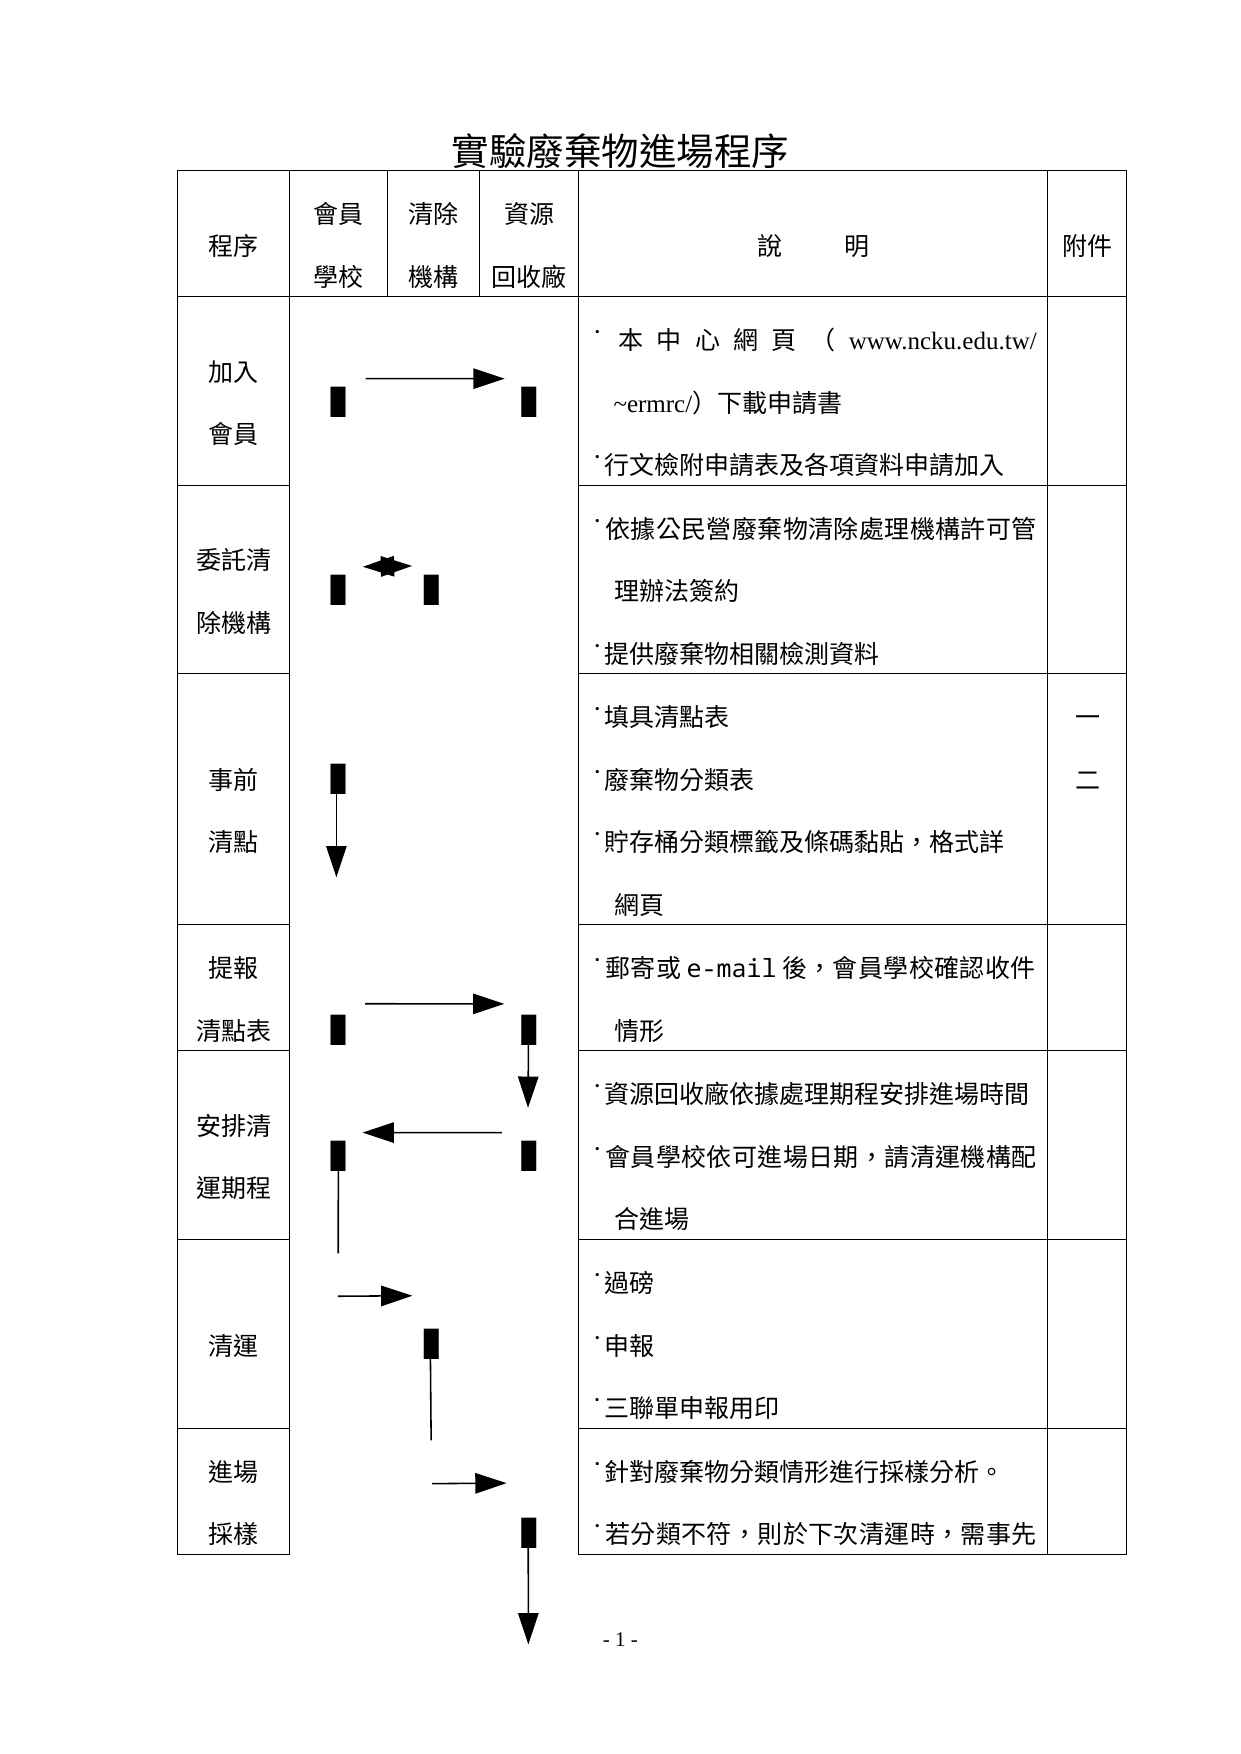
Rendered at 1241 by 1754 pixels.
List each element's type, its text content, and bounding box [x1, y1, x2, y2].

table_cell [383, 1134, 480, 1239]
table_cell [383, 1428, 480, 1553]
table_cell [290, 1428, 382, 1553]
table_cell █ [290, 673, 382, 924]
table_header 程序 [178, 171, 289, 296]
table_cell ˙針對廢棄物分類情形進行採樣分析。 ˙若分類不符，則於下次清運時，需事先 [579, 1429, 1047, 1553]
table_cell 安排清運期程 [178, 1051, 289, 1239]
table_cell [480, 1239, 578, 1427]
table_cell ˙資源回收廠依據處理期程安排進場時間 ˙會員學校依可進場日期，請清運機構配合進場 [579, 1051, 1047, 1239]
table_cell 加入 會員 [178, 297, 289, 485]
table_header 清除 機構 [388, 171, 479, 296]
table_cell █ [480, 1050, 578, 1239]
table_cell █ [290, 485, 382, 673]
table_cell █ [480, 924, 578, 1050]
table_header 資源 回收廠 [480, 171, 578, 296]
table_cell 事前 清點 [178, 674, 289, 924]
table_header 附件 [1048, 171, 1126, 296]
table_cell [1048, 1240, 1126, 1427]
table_cell [383, 1005, 480, 1050]
table_cell █ [383, 1239, 480, 1427]
table_cell [480, 673, 578, 924]
table_cell ˙郵寄或e-mail後，會員學校確認收件情形 [579, 925, 1047, 1050]
table_cell ˙過磅 ˙申報 ˙三聯單申報用印 [579, 1240, 1047, 1427]
table_cell [290, 1239, 382, 1427]
table_header 說 明 [579, 171, 1047, 296]
table_cell [1048, 486, 1126, 673]
table_cell 一 二 [1048, 674, 1126, 924]
table_cell [480, 485, 578, 673]
table_cell [1048, 925, 1126, 1050]
table_cell ˙本中心網頁（www.ncku.edu.tw/~ermrc/）下載申請書 ˙行文檢附申請表及各項資料申請加入 [579, 297, 1047, 485]
table_cell [383, 1050, 480, 1131]
table_cell [383, 924, 480, 1003]
text 實驗廢棄物進場程序 [177, 108, 1063, 170]
table_cell [383, 673, 480, 924]
table_cell █ [290, 924, 382, 1050]
table_cell 清運 [178, 1240, 289, 1427]
table_cell 提報 清點表 [178, 925, 289, 1050]
table_cell 委託清 除機構 [178, 486, 289, 673]
table_cell █ [480, 297, 578, 485]
table_cell ˙填具清點表 ˙廢棄物分類表 ˙貯存桶分類標籤及條碼黏貼，格式詳 網頁 [579, 674, 1047, 924]
table_cell [1048, 1429, 1126, 1553]
table_cell █ [290, 1050, 382, 1239]
table_cell [1048, 1051, 1126, 1239]
table_cell 進場 採樣 [178, 1429, 289, 1553]
table_cell [1048, 297, 1126, 485]
table_cell [383, 297, 480, 377]
table_cell █ [290, 297, 382, 485]
table_cell ˙依據公民營廢棄物清除處理機構許可管理辦法簽約 ˙提供廢棄物相關檢測資料 [579, 486, 1047, 673]
table_header 會員 學校 [290, 171, 387, 296]
table_cell [383, 380, 480, 485]
table_cell █ [480, 1428, 578, 1553]
table_cell █ [383, 485, 480, 673]
